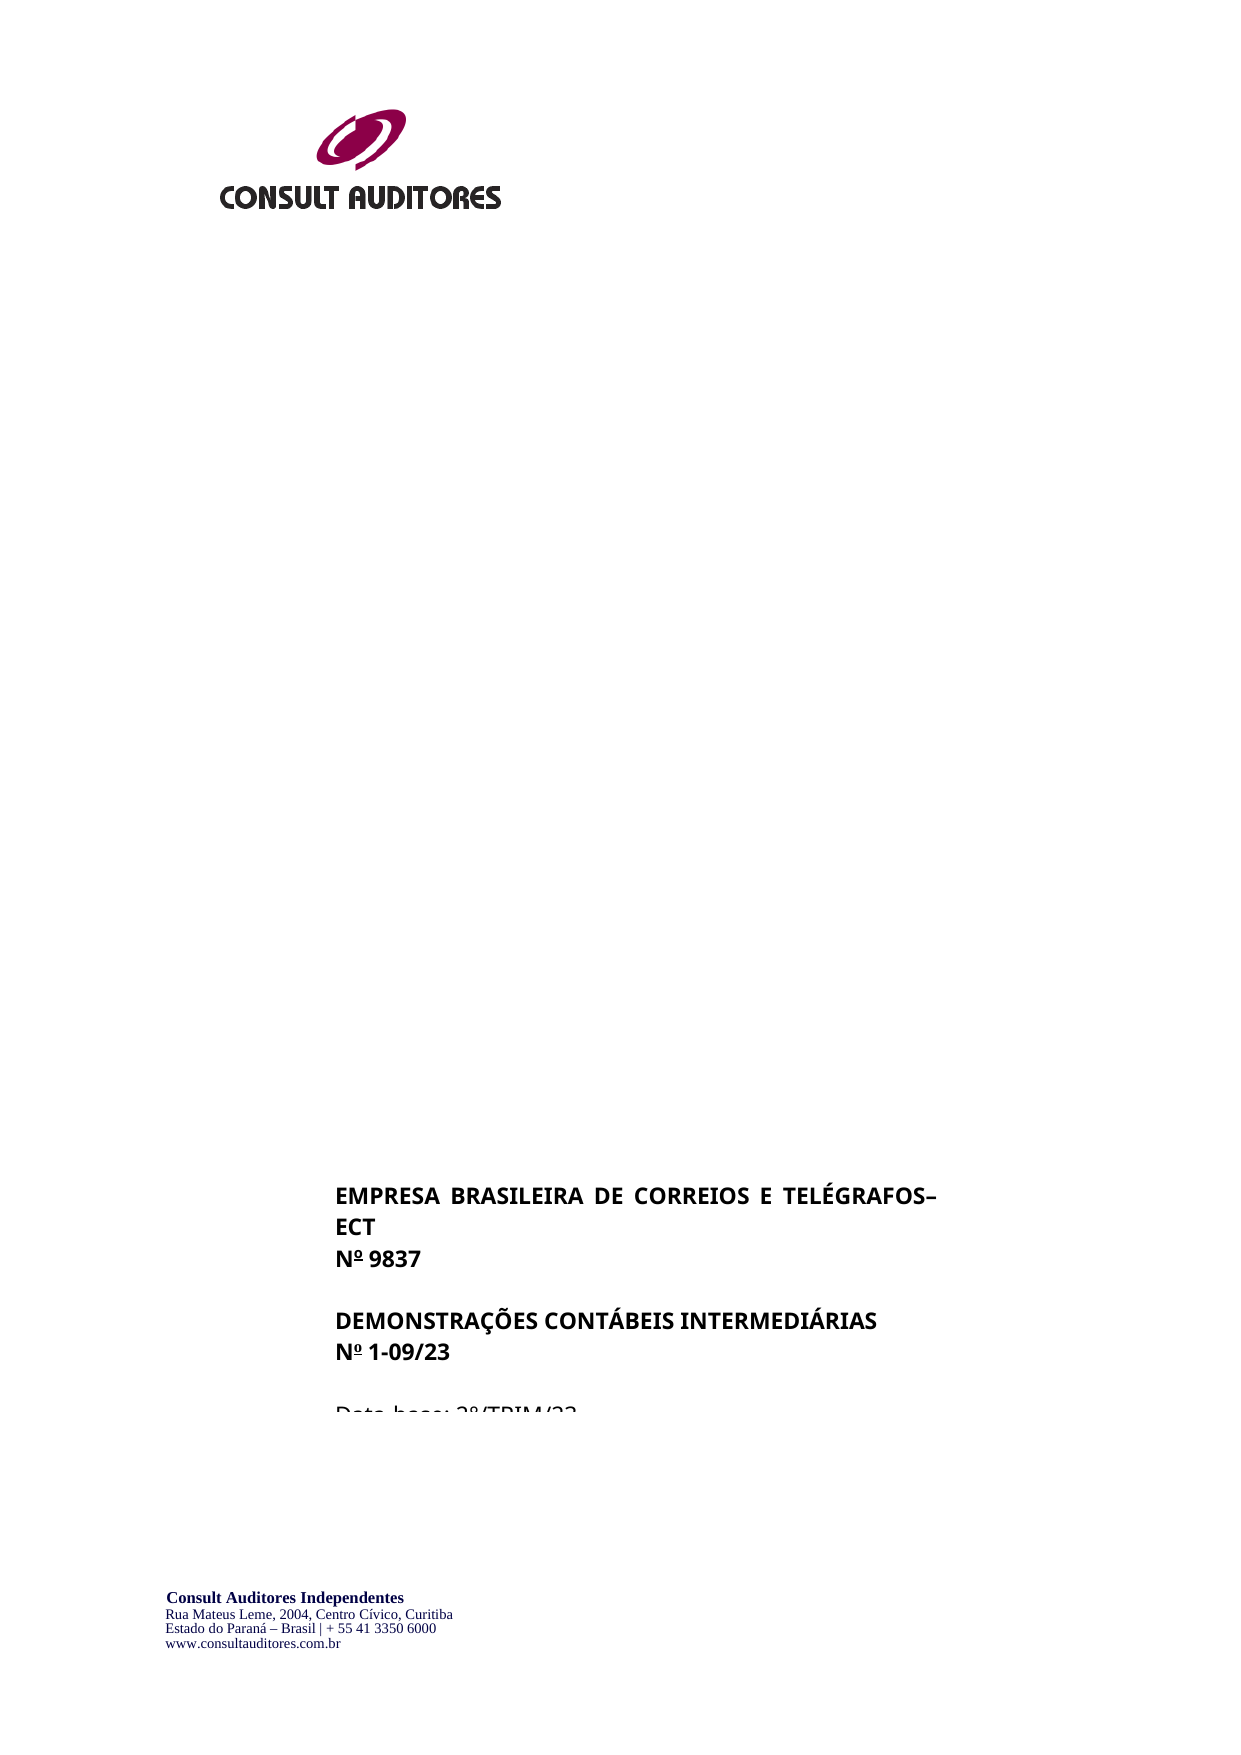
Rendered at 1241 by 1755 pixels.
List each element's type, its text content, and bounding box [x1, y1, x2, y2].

subtitle No 9837 [335, 1242, 938, 1274]
text No 1-09/23 [335, 1336, 938, 1367]
text Data-base: 2°/TRIM/23 [335, 1399, 953, 1412]
text DEMONSTRAÇÕES CONTÁBEIS INTERMEDIÁRIAS [335, 1305, 938, 1336]
subtitle EMPRESA BRASILEIRA DE CORREIOS E TELÉGRAFOS–ECT [335, 1180, 938, 1242]
